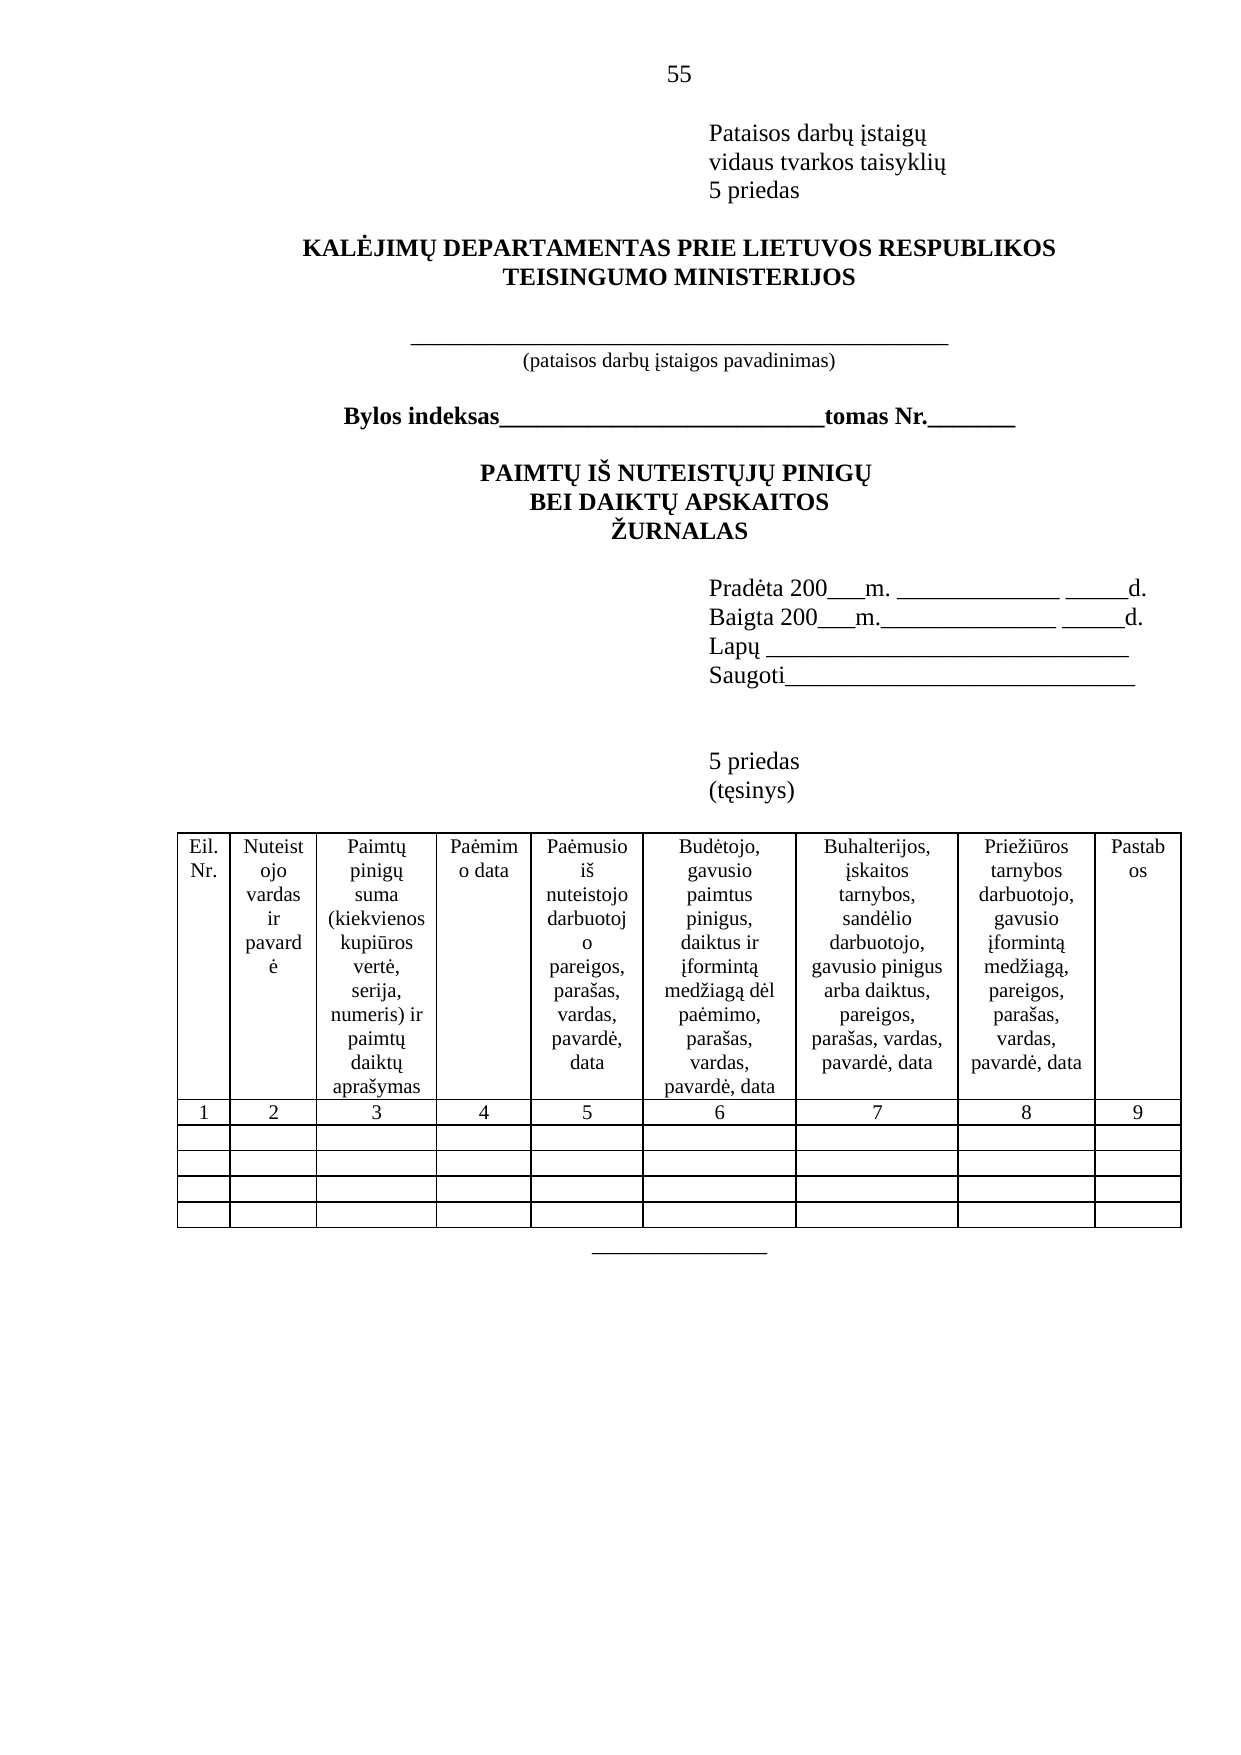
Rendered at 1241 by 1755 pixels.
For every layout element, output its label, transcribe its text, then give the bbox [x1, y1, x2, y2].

text 5 priedas [177, 746, 1181, 775]
text ______________ [177, 1228, 1181, 1257]
table_cell [644, 1203, 795, 1227]
table_cell [178, 1177, 229, 1201]
table_header Paėmimo data [437, 834, 530, 1098]
text Pradėta 200___m. _____________ _____d. [177, 573, 1181, 602]
table_cell [1096, 1126, 1180, 1150]
table_cell 2 [231, 1100, 316, 1124]
text Pataisos darbų įstaigų [709, 118, 1181, 147]
table_cell [317, 1151, 436, 1175]
table_cell 8 [959, 1100, 1094, 1124]
table_cell 6 [644, 1100, 795, 1124]
table_cell [1096, 1203, 1180, 1227]
table_cell 9 [1096, 1100, 1180, 1124]
table_cell 7 [797, 1100, 957, 1124]
table_header Eil. Nr. [178, 834, 229, 1098]
text (pataisos darbų įstaigos pavadinimas) [177, 348, 1181, 372]
table_cell [1096, 1151, 1180, 1175]
text BEI DAIKTŲ APSKAITOS [177, 487, 1181, 516]
text Saugoti____________________________ [177, 660, 1181, 688]
table_cell [231, 1151, 316, 1175]
table_cell [178, 1203, 229, 1227]
text (tęsinys) [177, 775, 1181, 803]
table_header Pastabos [1096, 834, 1180, 1098]
table_cell [231, 1126, 316, 1150]
table_header Budėtojo, gavusio paimtus pinigus, daiktus ir įformintą medžiagą dėl paėmimo, parašas, vardas, pavardė, data [644, 834, 795, 1098]
table_cell [959, 1177, 1094, 1201]
table_cell [437, 1177, 530, 1201]
text Lapų _____________________________ [177, 631, 1181, 660]
text ŽURNALAS [177, 516, 1181, 545]
table_cell [317, 1126, 436, 1150]
table_cell [231, 1177, 316, 1201]
text Bylos indeksas__________________________tomas Nr._______ [177, 401, 1181, 430]
table_cell [317, 1203, 436, 1227]
text Baigta 200___m.______________ _____d. [177, 602, 1181, 631]
table_cell [437, 1151, 530, 1175]
table_cell [532, 1203, 642, 1227]
table_cell [532, 1126, 642, 1150]
table_header Paimtų pinigų suma (kiekvienos kupiūros vertė, serija, numeris) ir paimtų daiktų aprašymas [317, 834, 436, 1098]
table_cell [178, 1126, 229, 1150]
table_cell [231, 1203, 316, 1227]
table_cell [178, 1151, 229, 1175]
table_cell 4 [437, 1100, 530, 1124]
table_cell [1096, 1177, 1180, 1201]
table_header Nuteistojo vardas ir pavardė [231, 834, 316, 1098]
table_cell [797, 1151, 957, 1175]
table_header Paėmusio iš nuteistojo darbuotojo pareigos, parašas, vardas, pavardė, data [532, 834, 642, 1098]
table_header Buhalterijos, įskaitos tarnybos, sandėlio darbuotojo, gavusio pinigus arba daiktus, pareigos, parašas, vardas, pavardė, data [797, 834, 957, 1098]
table_cell [644, 1177, 795, 1201]
table_cell [437, 1203, 530, 1227]
table_cell [644, 1151, 795, 1175]
text 5 priedas [177, 176, 1181, 204]
text vidaus tvarkos taisyklių [177, 147, 1181, 176]
table_cell [644, 1126, 795, 1150]
table_cell [532, 1151, 642, 1175]
table_cell [437, 1126, 530, 1150]
table_cell [317, 1177, 436, 1201]
text TEISINGUMO MINISTERIJOS [177, 262, 1181, 291]
table_cell [959, 1126, 1094, 1150]
table_cell 1 [178, 1100, 229, 1124]
table_cell [959, 1203, 1094, 1227]
table_header Priežiūros tarnybos darbuotojo, gavusio įformintą medžiagą, pareigos, parašas, vardas, pavardė, data [959, 834, 1094, 1098]
table_cell [959, 1151, 1094, 1175]
text ___________________________________________ [177, 319, 1181, 348]
table_cell [797, 1177, 957, 1201]
text KALĖJIMŲ DEPARTAMENTAS PRIE LIETUVOS RESPUBLIKOS [177, 233, 1181, 262]
text PAIMTŲ IŠ NUTEISTŲJŲ PINIGŲ [177, 458, 1181, 487]
table_cell 5 [532, 1100, 642, 1124]
table_cell [532, 1177, 642, 1201]
table_cell [797, 1126, 957, 1150]
table_cell [797, 1203, 957, 1227]
table_cell 3 [317, 1100, 436, 1124]
